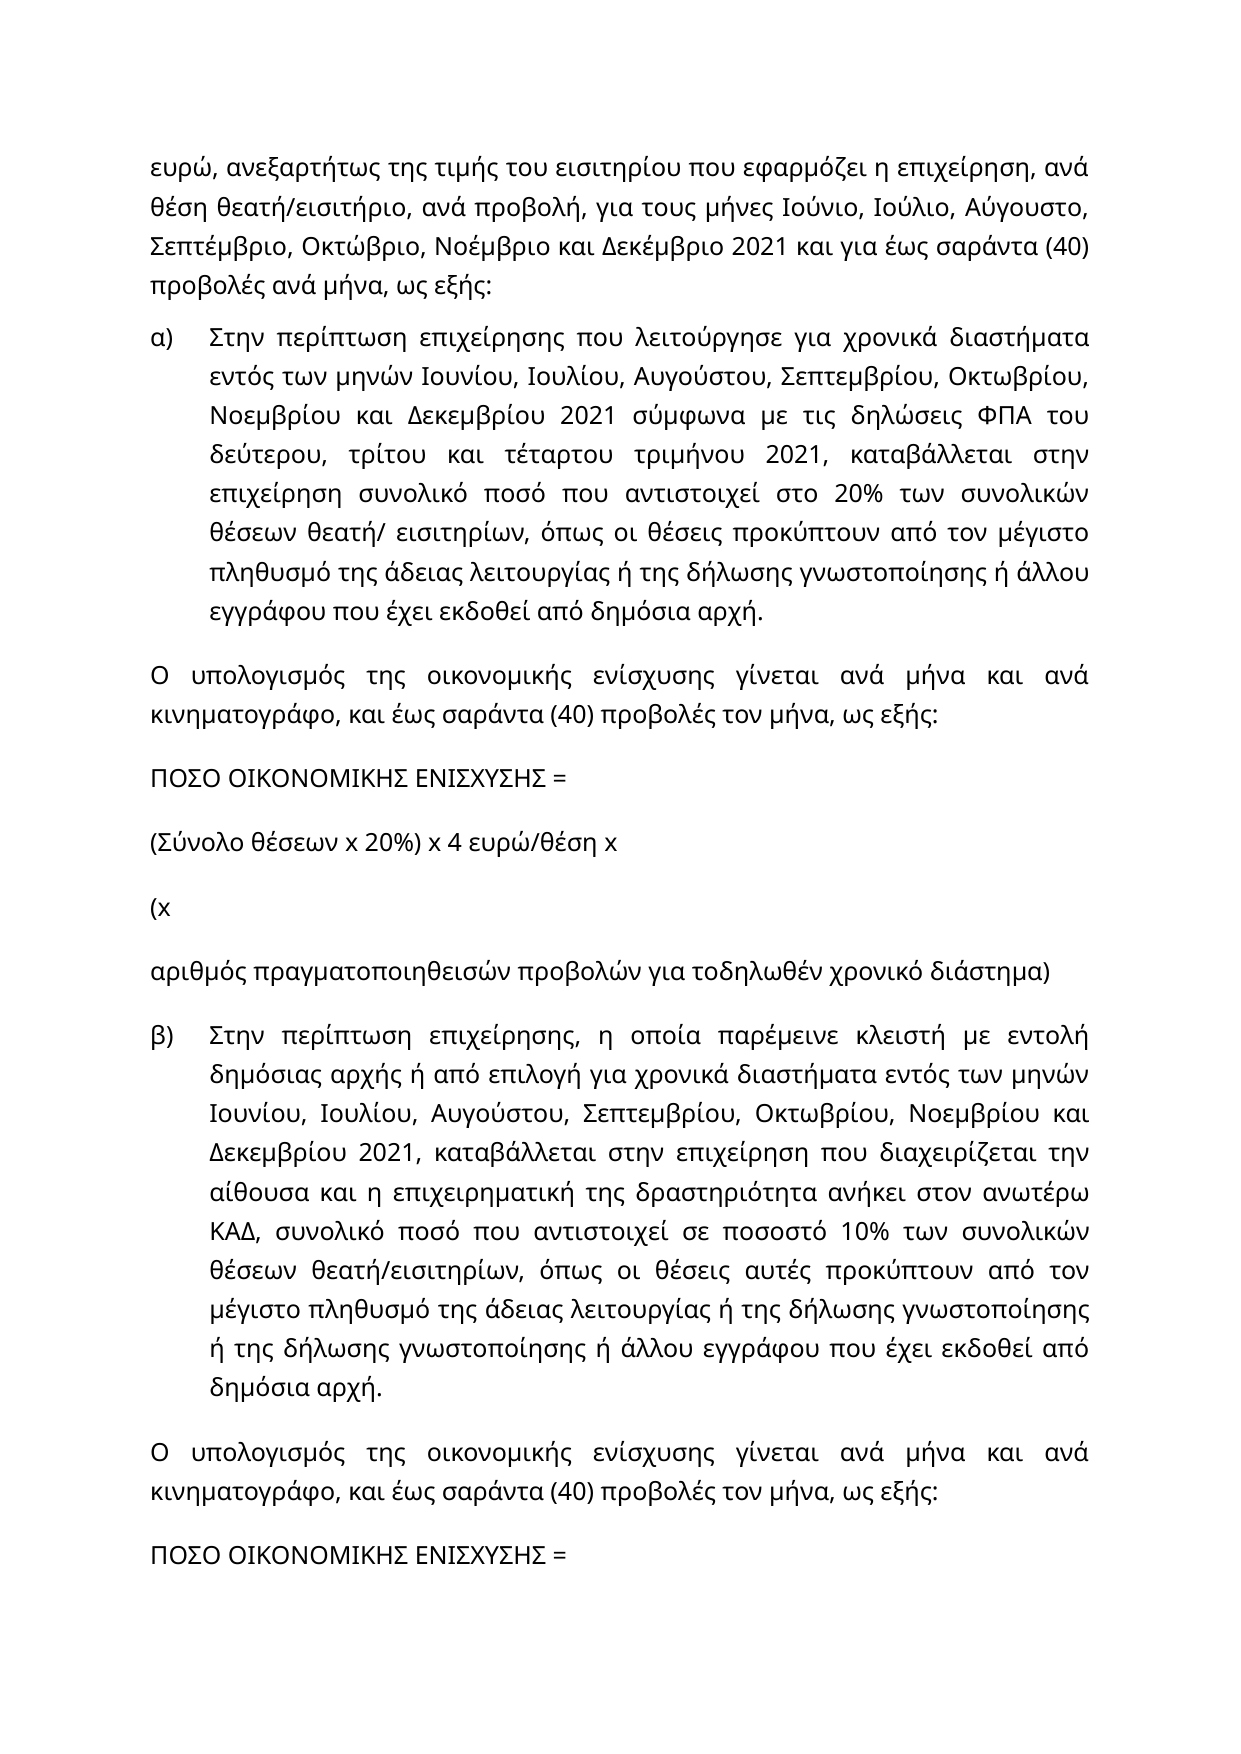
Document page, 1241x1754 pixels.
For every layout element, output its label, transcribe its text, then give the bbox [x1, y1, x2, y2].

text (Σύνολο θέσεων x 20%) x 4 ευρώ/θέση x [150, 825, 1090, 859]
text αριθμός πραγματοποιηθεισών προβολών για τοδηλωθέν χρονικό διάστημα) [150, 953, 1090, 987]
text Ο υπολογισμός της οικονομικής ενίσχυσης γίνεται ανά μήνα και ανά κινηματογράφο, και έως σαράντα (40) προβολές τον μήνα, ως εξής: [150, 657, 1090, 731]
text Ο υπολογισμός της οικονομικής ενίσχυσης γίνεται ανά μήνα και ανά κινηματογράφο, και έως σαράντα (40) προβολές τον μήνα, ως εξής: [150, 1434, 1090, 1507]
list α) Στην περίπτωση επιχείρησης που λειτούργησε για χρονικά διαστήματα εντός των μηνών Ιουνίου, Ιουλίου, Αυγούστου, Σεπτεμβρίου, Οκτωβρίου, Νοεμβρίου και Δεκεμβρίου 2021 σύμφωνα με τις δηλώσεις ΦΠΑ του δεύτερου, τρίτου και τέταρτου τριμήνου 2021, καταβάλλεται στην επιχείρηση συνολικό ποσό που αντιστοιχεί στο 20% των συνολικών θέσεων θεατή/ εισιτηρίων, όπως οι θέσεις προκύπτουν από τον μέγιστο πληθυσμό της άδειας λειτουργίας ή της δήλωσης γνωστοποίησης ή άλλου εγγράφου που έχει εκδοθεί από δημόσια αρχή. [150, 319, 1090, 627]
text (x [150, 889, 1090, 923]
text ευρώ, ανεξαρτήτως της τιμής του εισιτηρίου που εφαρμόζει η επιχείρηση, ανά θέση θεατή/εισιτήριο, ανά προβολή, για τους μήνες Ιούνιο, Ιούλιο, Αύγουστο, Σεπτέμβριο, Οκτώβριο, Νοέμβριο και Δεκέμβριο 2021 και για έως σαράντα (40) προβολές ανά μήνα, ως εξής: [150, 150, 1090, 302]
text ΠΟΣΟ ΟΙΚΟΝΟΜΙΚΗΣ ΕΝΙΣΧΥΣΗΣ = [150, 1537, 1090, 1572]
list β) Στην περίπτωση επιχείρησης, η οποία παρέμεινε κλειστή με εντολή δημόσιας αρχής ή από επιλογή για χρονικά διαστήματα εντός των μηνών Ιουνίου, Ιουλίου, Αυγούστου, Σεπτεμβρίου, Οκτωβρίου, Νοεμβρίου και Δεκεμβρίου 2021, καταβάλλεται στην επιχείρηση που διαχειρίζεται την αίθουσα και η επιχειρηματική της δραστηριότητα ανήκει στον ανωτέρω ΚΑΔ, συνολικό ποσό που αντιστοιχεί σε ποσοστό 10% των συνολικών θέσεων θεατή/εισιτηρίων, όπως οι θέσεις αυτές προκύπτουν από τον μέγιστο πληθυσμό της άδειας λειτουργίας ή της δήλωσης γνωστοποίησης ή της δήλωσης γνωστοποίησης ή άλλου εγγράφου που έχει εκδοθεί από δημόσια αρχή. [150, 1017, 1090, 1404]
text ΠΟΣΟ ΟΙΚΟΝΟΜΙΚΗΣ ΕΝΙΣΧΥΣΗΣ = [150, 761, 1090, 795]
